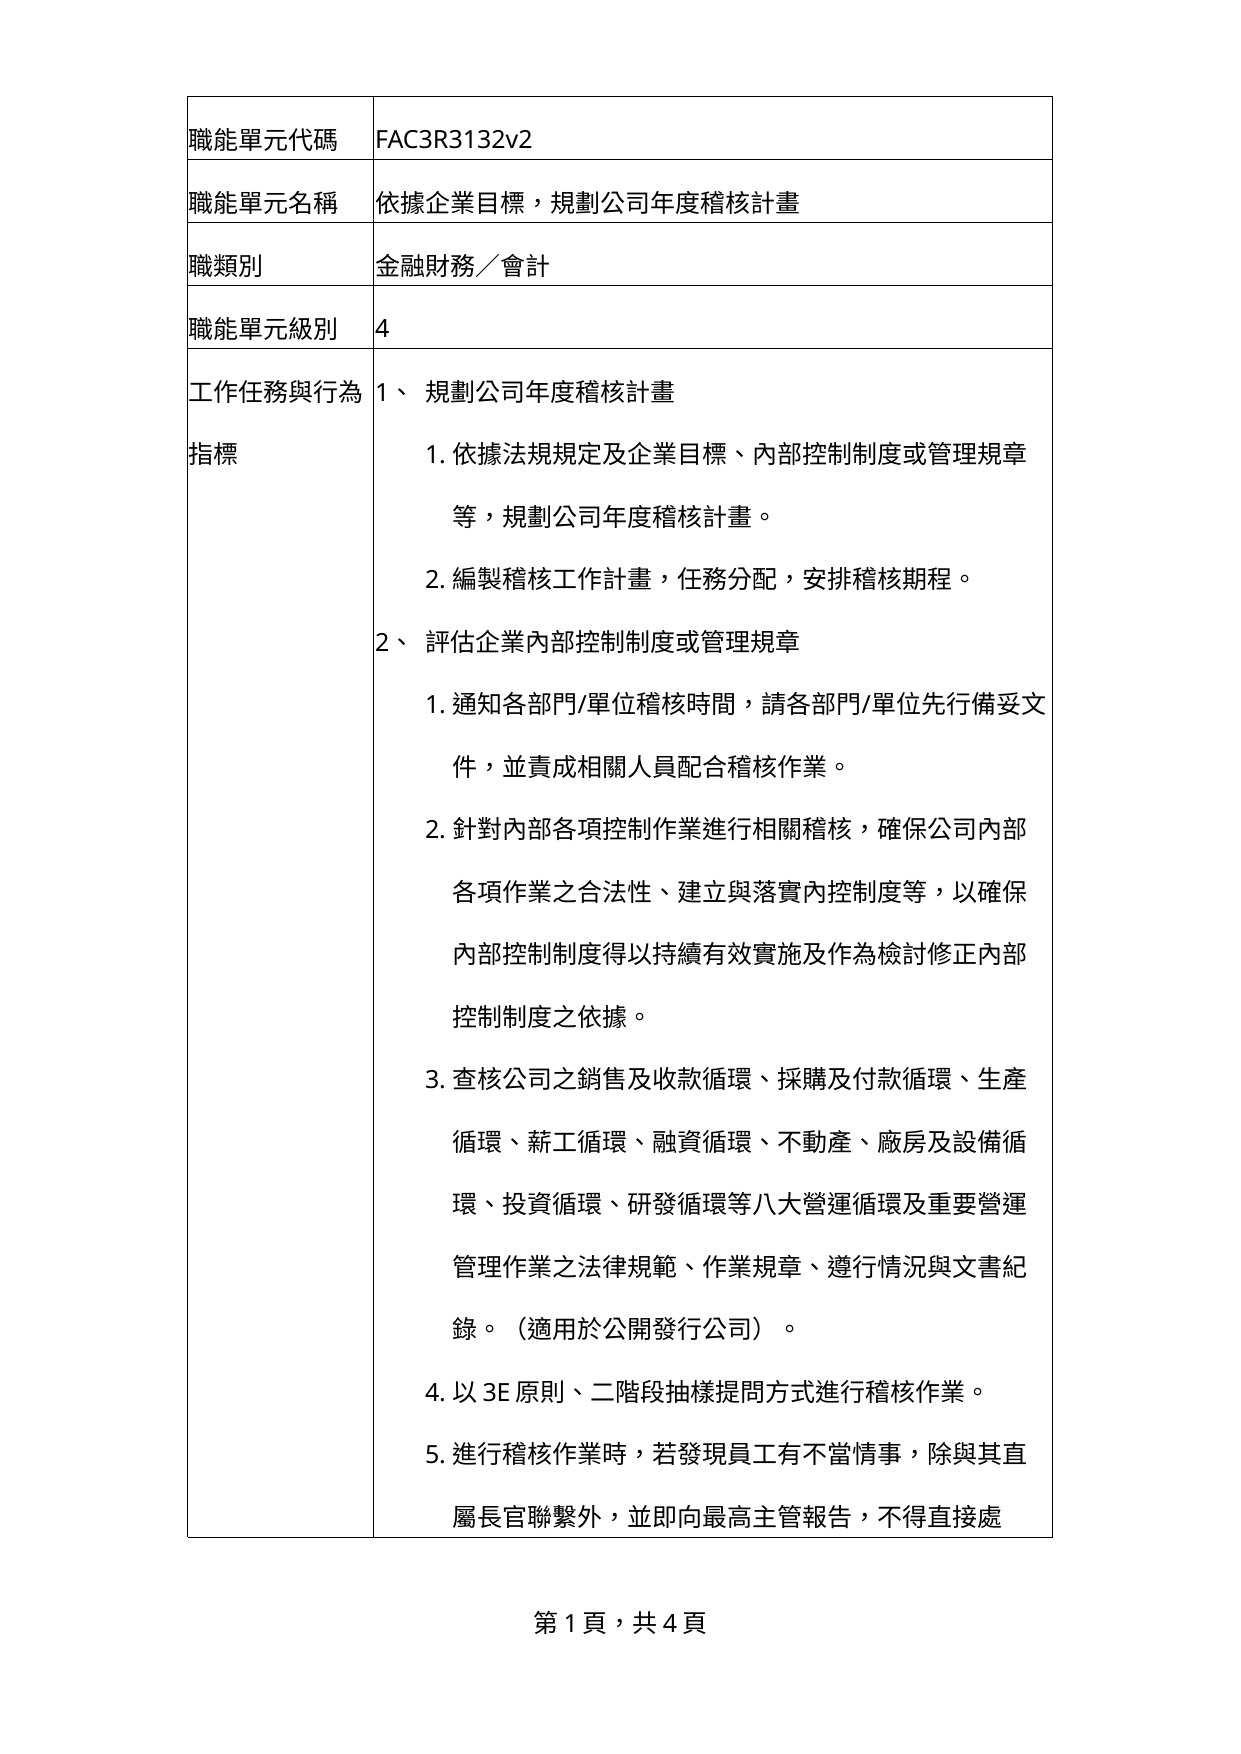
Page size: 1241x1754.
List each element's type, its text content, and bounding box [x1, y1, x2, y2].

table_cell 規劃公司年度稽核計畫 依據法規規定及企業目標、內部控制制度或管理規章等，規劃公司年度稽核計畫。 編製稽核工作計畫，任務分配，安排稽核期程。 評估企業內部控制制度或管理規章 通知各部門/單位稽核時間，請各部門/單位先行備妥文件，並責成相關人員配合稽核作業。 針對內部各項控制作業進行相關稽核，確保公司內部各項作業之合法性、建立與落實內控制度等，以確保內部控制制度得以持續有效實施及作為檢討修正內部控制制度之依據。 查核公司之銷售及收款循環、採購及付款循環、生產循環、薪工循環、融資循環、不動產、廠房及設備循環、投資循環、研發循環等八大營運循環及重要營運管理作業之法律規範、作業規章、遵行情況與文書紀錄。（適用於公開發行公司）。 以3E原則、二階段抽樣提問方式進行稽核作業。 進行稽核作業時，若發現員工有不當情事，除與其直屬長官聯繫外，並即向最高主管報告，不得直接處理，避免衝突；重大違規情事或公司有受重大損害之虞時，應立即作成報告陳核，並通知各監察人/獨立董事。 依組織規範進行稽核作業並符合相關法規。 提出稽核報告及執行成果 充分查證、徹底了解稽核作業中所遇之疑問，以提出改善建議。 與受查單位就年度稽核項目查核結果充分溝通，對於評估所發現之內部控制制度缺失及異常事項開立矯正措施單，交由受查單位主管簽收，就可立即改善事項與可預防事項回覆，並定期持續追蹤至稽核缺失項目確實改善為止。 就稽核之結果及不符合事項以D、E、F原則撰寫稽核報告，據實揭露，讓受稽核部門/單位了解缺失，方能改正無誤。 定期追蹤，至少按季作成追蹤報告至改善為止，以確定相關單位業已及時採取適當之改善措施。 就年度計畫之稽核項目查核各項作業執行情形，陳述查核結果，提出改善建議及預防措施，確認改善成效，追蹤紀錄彙整為稽核報告，並送呈董事長/負責人簽核(公開發行公司簽核後交付獨立董事或監察人查閱)。 每季將上一季稽核重點報告彙整成簡報資料並於董事會報告。(適用於公開發行公司)。 完成各項要項申報作業 於每會計年度終了前將次一年度稽核計畫依規定格式以網際網路資訊系統主管機關指定網站公告申報。 將內部稽核人員之姓名、年齡、學歷、經歷、服務年資及所受訓練等資料依規定格式，於每年一月底前以網際網路資訊系統主管機關指定網站公告申報。 每會計年度終了後二個月內將上一年度之年度稽核計畫執行情形，依規定格式以網際網路資訊系統主管機關指定網站公告申報。 依規定格式製作內部控制制度聲明書，應於每會計年度終了後三個月內於主管機關指定網站公告申報。 於每會計年度終了後五個月內將上一年度內部稽核所見內部控制制度缺失及異常事項改善情形，依規定格式以網際網路資訊系統申報主管機關備查。 [374, 349, 1052, 1536]
table_cell 工作任務與行為指標 [188, 349, 373, 1536]
table_cell 職能單元名稱 [188, 160, 373, 222]
table_header FAC3R3132v2 [374, 97, 1052, 159]
table_cell 依據企業目標，規劃公司年度稽核計畫 [374, 160, 1052, 222]
table_cell 4 [374, 286, 1052, 348]
table_cell 職能單元級別 [188, 286, 373, 348]
table_cell 金融財務／會計 [374, 223, 1052, 285]
table_cell 職類別 [188, 223, 373, 285]
table_header 職能單元代碼 [188, 97, 373, 159]
